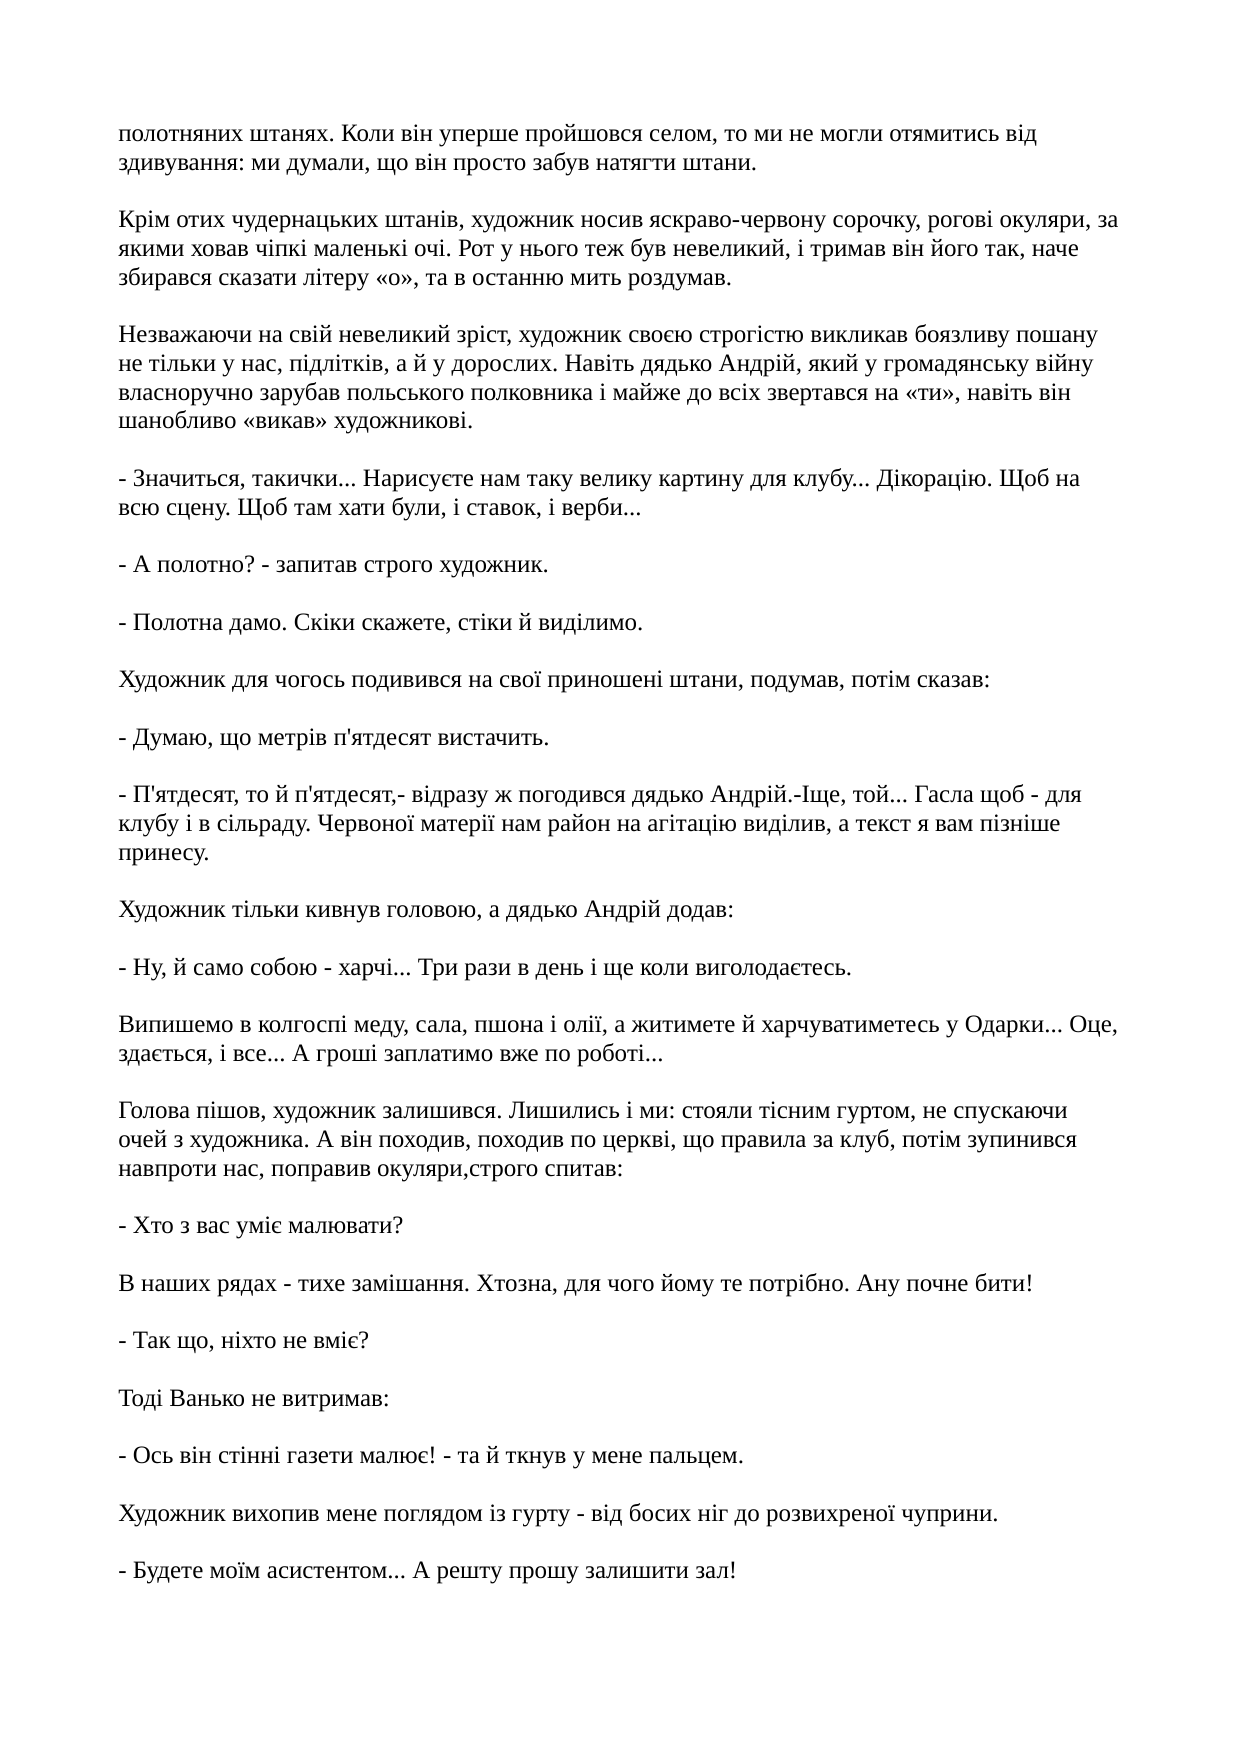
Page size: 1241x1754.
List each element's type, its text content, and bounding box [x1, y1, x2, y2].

text В наших рядах - тихе замішання. Хтозна, для чого йому те потрібно. Ану почне бити! [118, 1268, 1122, 1297]
text - Так що, ніхто не вміє? [118, 1326, 1122, 1354]
text - П'ятдесят, то й п'ятдесят,- відразу ж погодився дядько Андрій.-Іще, той... Гасла щоб - для клубу і в сільраду. Червоної матерії нам район на агітацію виділив, а текст я вам пізніше принесу. [118, 779, 1122, 866]
text Незважаючи на свій невеликий зріст, художник своєю строгістю викликав боязливу пошану не тільки у нас, підлітків, а й у дорослих. Навіть дядько Андрій, який у громадянську війну власноручно зарубав польського полковника і майже до всіх звертався на «ти», навіть він шанобливо «викав» художникові. [118, 319, 1122, 434]
text - Ось він стінні газети малює! - та й ткнув у мене пальцем. [118, 1441, 1122, 1469]
text Художник тільки кивнув головою, а дядько Андрій додав: [118, 894, 1122, 923]
text Художник вихопив мене поглядом із гурту - від босих ніг до розвихреної чуприни. [118, 1498, 1122, 1527]
text Тоді Ванько не витримав: [118, 1383, 1122, 1412]
text - Значиться, такички... Нарисуєте нам таку велику картину для клубу... Дікорацію. Щоб на всю сцену. Щоб там хати були, і ставок, і верби... [118, 463, 1122, 521]
text - Думаю, що метрів п'ятдесят вистачить. [118, 722, 1122, 751]
text - Ну, й само собою - харчі... Три рази в день і ще коли виголодаєтесь. [118, 952, 1122, 981]
text полотняних штанях. Коли він уперше пройшовся селом, то ми не могли отямитись від здивування: ми думали, що він просто забув натягти штани. [118, 118, 1122, 176]
text - А полотно? - запитав строго художник. [118, 549, 1122, 578]
text - Хто з вас уміє малювати? [118, 1211, 1122, 1239]
text Крім отих чудернацьких штанів, художник носив яскраво-червону сорочку, рогові окуляри, за якими ховав чіпкі маленькі очі. Рот у нього теж був невеликий, і тримав він його так, наче збирався сказати літеру «о», та в останню мить роздумав. [118, 204, 1122, 291]
text - Полотна дамо. Скіки скажете, стіки й виділимо. [118, 607, 1122, 636]
text Голова пішов, художник залишився. Лишились і ми: стояли тісним гуртом, не спускаючи очей з художника. А він походив, походив по церкві, що правила за клуб, потім зупинився навпроти нас, поправив окуляри,строго спитав: [118, 1096, 1122, 1182]
text - Будете моїм асистентом... А решту прошу залишити зал! [118, 1556, 1122, 1584]
text Художник для чогось подивився на свої приношені штани, подумав, потім сказав: [118, 664, 1122, 693]
text Випишемо в колгоспі меду, сала, пшона і олії, а житимете й харчуватиметесь у Одарки... Оце, здається, і все... А гроші заплатимо вже по роботі... [118, 1009, 1122, 1067]
